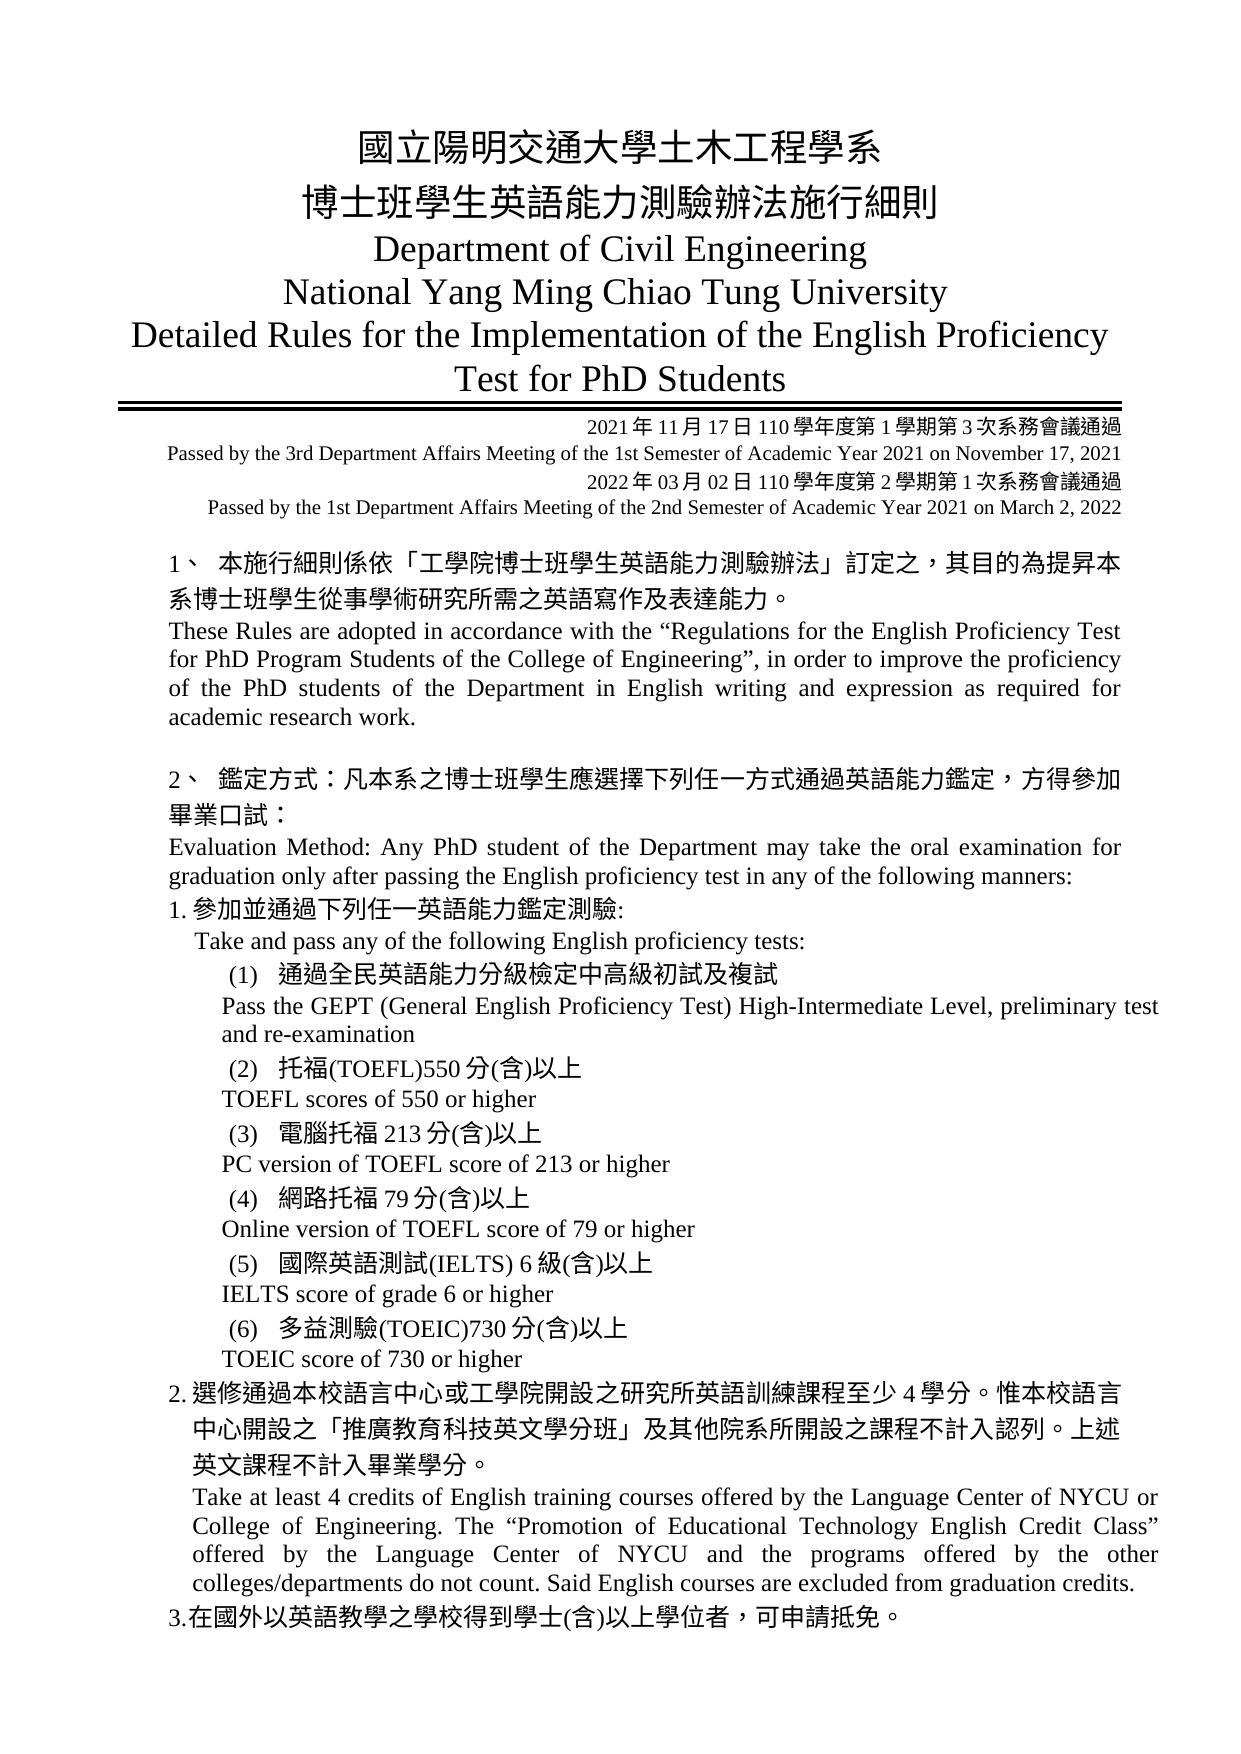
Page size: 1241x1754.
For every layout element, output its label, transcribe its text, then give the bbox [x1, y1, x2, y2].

text 2021年11月17日110學年度第1學期第3次系務會議通過 [118, 411, 1122, 441]
text 博士班學生英語能力測驗辦法施行細則 [118, 172, 1122, 227]
text IELTS score of grade 6 or higher [221, 1279, 1159, 1308]
list 國際英語測試(IELTS) 6級(含)以上 [228, 1243, 1159, 1279]
text Detailed Rules for the Implementation of the English Proficiency Test for PhD Students [118, 313, 1122, 401]
list 電腦托福213分(含)以上 [228, 1113, 1159, 1149]
text 國立陽明交通大學土木工程學系 [118, 118, 1122, 172]
text Pass the GEPT (General English Proficiency Test) High-Intermediate Level, preliminary test and re-examination [221, 991, 1159, 1048]
text 3. 在國外以英語教學之學校得到學士(含)以上學位者，可申請抵免。 [168, 1597, 1159, 1633]
list 網路托福79分(含)以上 [228, 1178, 1159, 1214]
text National Yang Ming Chiao Tung University [118, 270, 1122, 313]
text Take and pass any of the following English proficiency tests: [143, 926, 1122, 954]
text Passed by the 3rd Department Affairs Meeting of the 1st Semester of Academic Year 2021 on November 17, 2021 [118, 441, 1122, 465]
list 參加並通過下列任一英語能力鑑定測驗: [168, 889, 1122, 926]
text PC version of TOEFL score of 213 or higher [221, 1149, 1159, 1178]
list 鑑定方式：凡本系之博士班學生應選擇下列任一方式通過英語能力鑑定，方得參加畢業口試： [168, 759, 1122, 832]
text Take at least 4 credits of English training courses offered by the Language Center of NYCU or College of Engineering. The “Promotion of Educational Technology English Credit Class” offered by the Language Center of NYCU and the programs offered by the other colleges/departments do not count. Said English courses are excluded from graduation credits. [192, 1482, 1159, 1597]
list 通過全民英語能力分級檢定中高級初試及複試 [228, 954, 1159, 991]
list 多益測驗(TOEIC)730分(含)以上 [228, 1308, 1159, 1344]
text 2022年03月02日110學年度第2學期第1次系務會議通過 [118, 465, 1122, 495]
text TOEIC score of 730 or higher [221, 1344, 1159, 1373]
text Evaluation Method: Any PhD student of the Department may take the oral examination for graduation only after passing the English proficiency test in any of the following manners: [168, 832, 1122, 889]
text Online version of TOEFL score of 79 or higher [221, 1214, 1159, 1243]
list 托福(TOEFL)550分(含)以上 [228, 1048, 1159, 1084]
text These Rules are adopted in accordance with the “Regulations for the English Proficiency Test for PhD Program Students of the College of Engineering”, in order to improve the proficiency of the PhD students of the Department in English writing and expression as required for academic research work. [168, 616, 1122, 731]
list 本施行細則係依「工學院博士班學生英語能力測驗辦法」訂定之，其目的為提昇本系博士班學生從事學術研究所需之英語寫作及表達能力。 [168, 543, 1122, 616]
text Department of Civil Engineering [118, 227, 1122, 270]
text Passed by the 1st Department Affairs Meeting of the 2nd Semester of Academic Year 2021 on March 2, 2022 [118, 495, 1122, 519]
text TOEFL scores of 550 or higher [221, 1084, 1159, 1113]
list 選修通過本校語言中心或工學院開設之研究所英語訓練課程至少4學分。惟本校語言中心開設之「推廣教育科技英文學分班」及其他院系所開設之課程不計入認列。上述英文課程不計入畢業學分。 [168, 1373, 1122, 1482]
